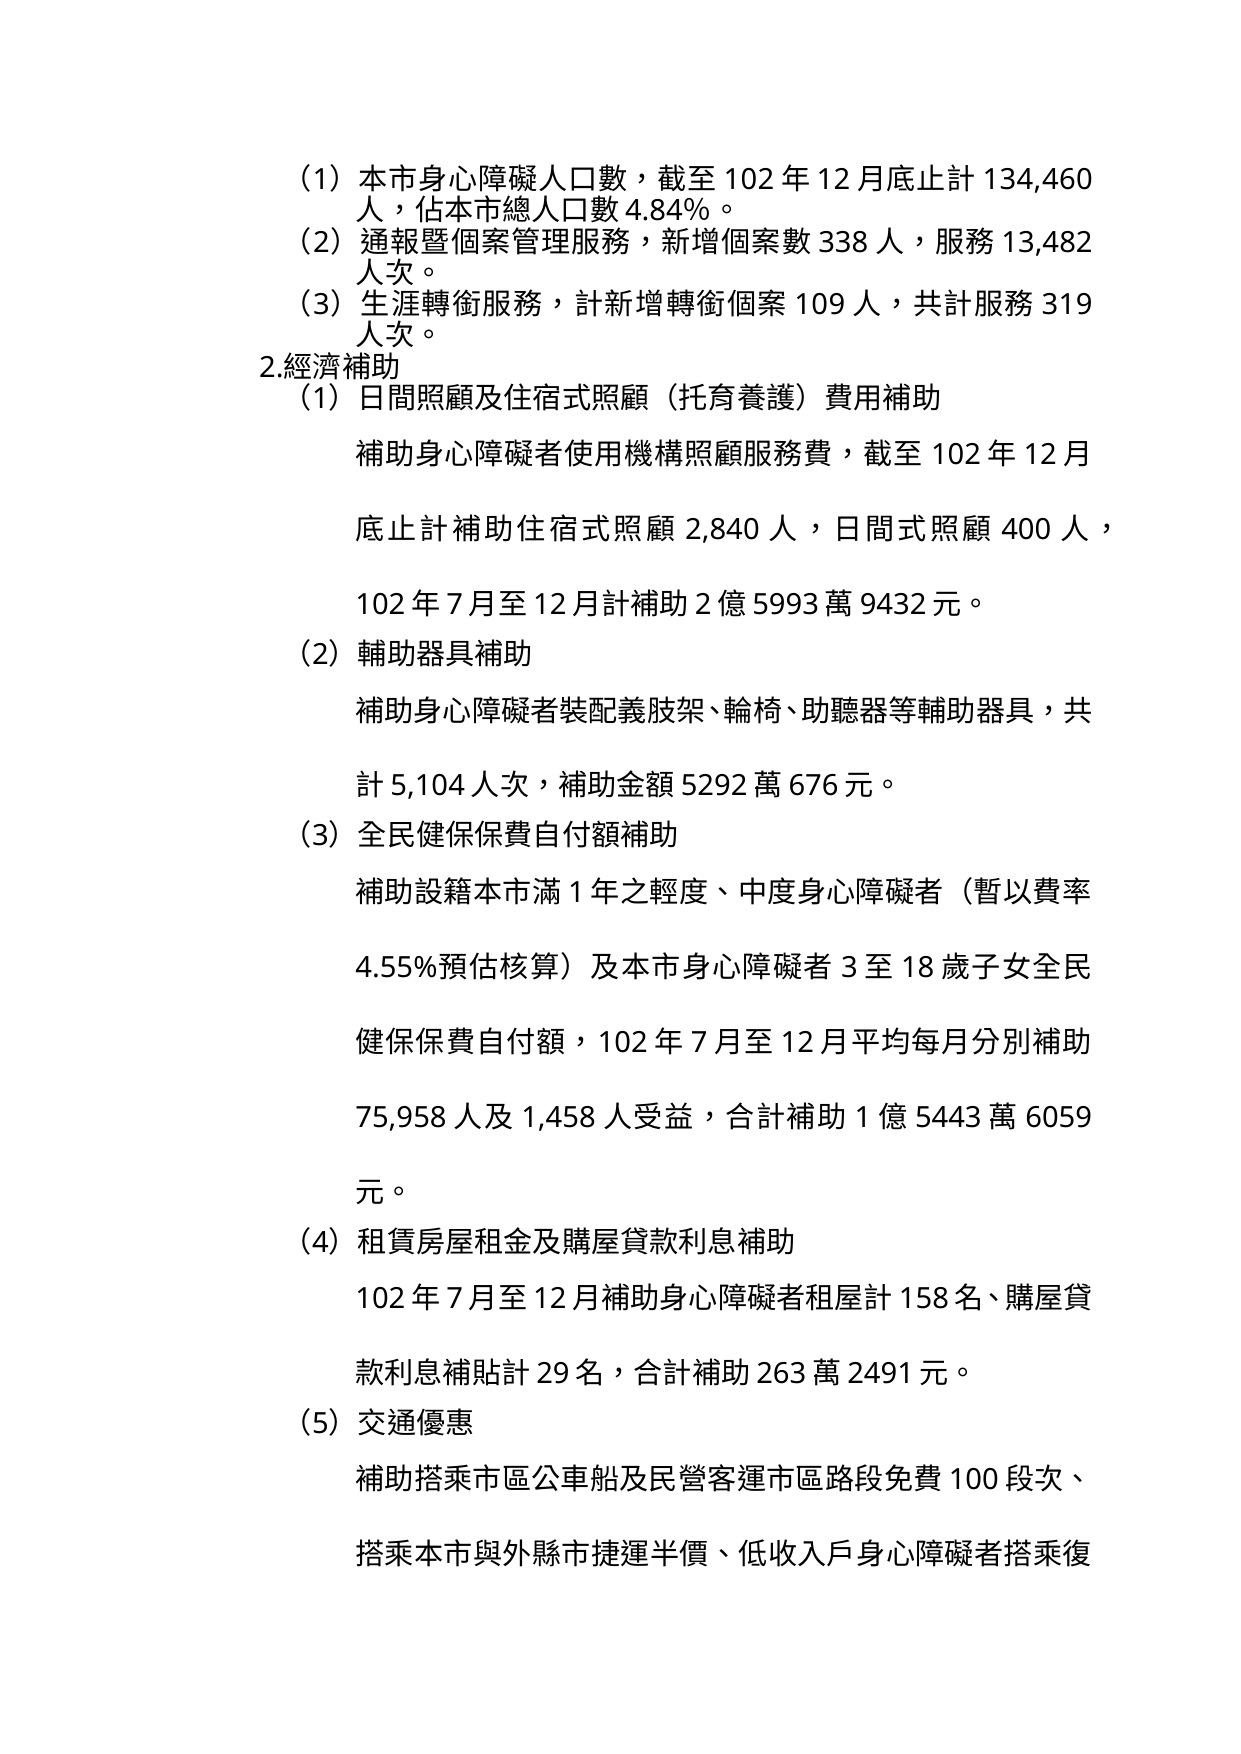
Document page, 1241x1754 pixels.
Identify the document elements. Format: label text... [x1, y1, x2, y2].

text 補助身心障礙者使用機構照顧服務費，截至102年12月底止計補助住宿式照顧2,840人，日間式照顧400人，102年7月至12月計補助2億5993萬9432元。 [355, 414, 1092, 639]
text （3）全民健保保費自付額補助 [283, 821, 1092, 852]
text （4）租賃房屋租金及購屋貸款利息補助 [283, 1227, 1092, 1258]
text 102年7月至12月補助身心障礙者租屋計158名、購屋貸款利息補貼計29名，合計補助263萬2491元。 [355, 1258, 1092, 1408]
text 2.經濟補助 [259, 352, 1092, 383]
text 補助設籍本市滿1年之輕度、中度身心障礙者（暫以費率4.55%預估核算）及本市身心障礙者3至18歲子女全民健保保費自付額，102年7月至12月平均每月分別補助75,958人及1,458人受益，合計補助1億5443萬6059元。 [355, 852, 1092, 1227]
text （2）輔助器具補助 [283, 639, 1092, 671]
text （5）交通優惠 [283, 1408, 1092, 1439]
text （3）生涯轉銜服務，計新增轉銜個案109人，共計服務319人次。 [283, 289, 1092, 352]
text （1）本市身心障礙人口數，截至102年12月底止計134,460人，佔本市總人口數4.84％。 [283, 164, 1092, 227]
text （2）通報暨個案管理服務，新增個案數338人，服務13,482人次。 [283, 227, 1092, 289]
text （1）日間照顧及住宿式照顧（托育養護）費用補助 [283, 383, 1092, 414]
text 補助搭乘市區公車船及民營客運市區路段免費100段次、搭乘本市與外縣市捷運半價、低收入戶身心障礙者搭乘復 [355, 1439, 1092, 1589]
text 補助身心障礙者裝配義肢架、輪椅、助聽器等輔助器具，共計5,104人次，補助金額5292萬676元。 [355, 671, 1092, 821]
